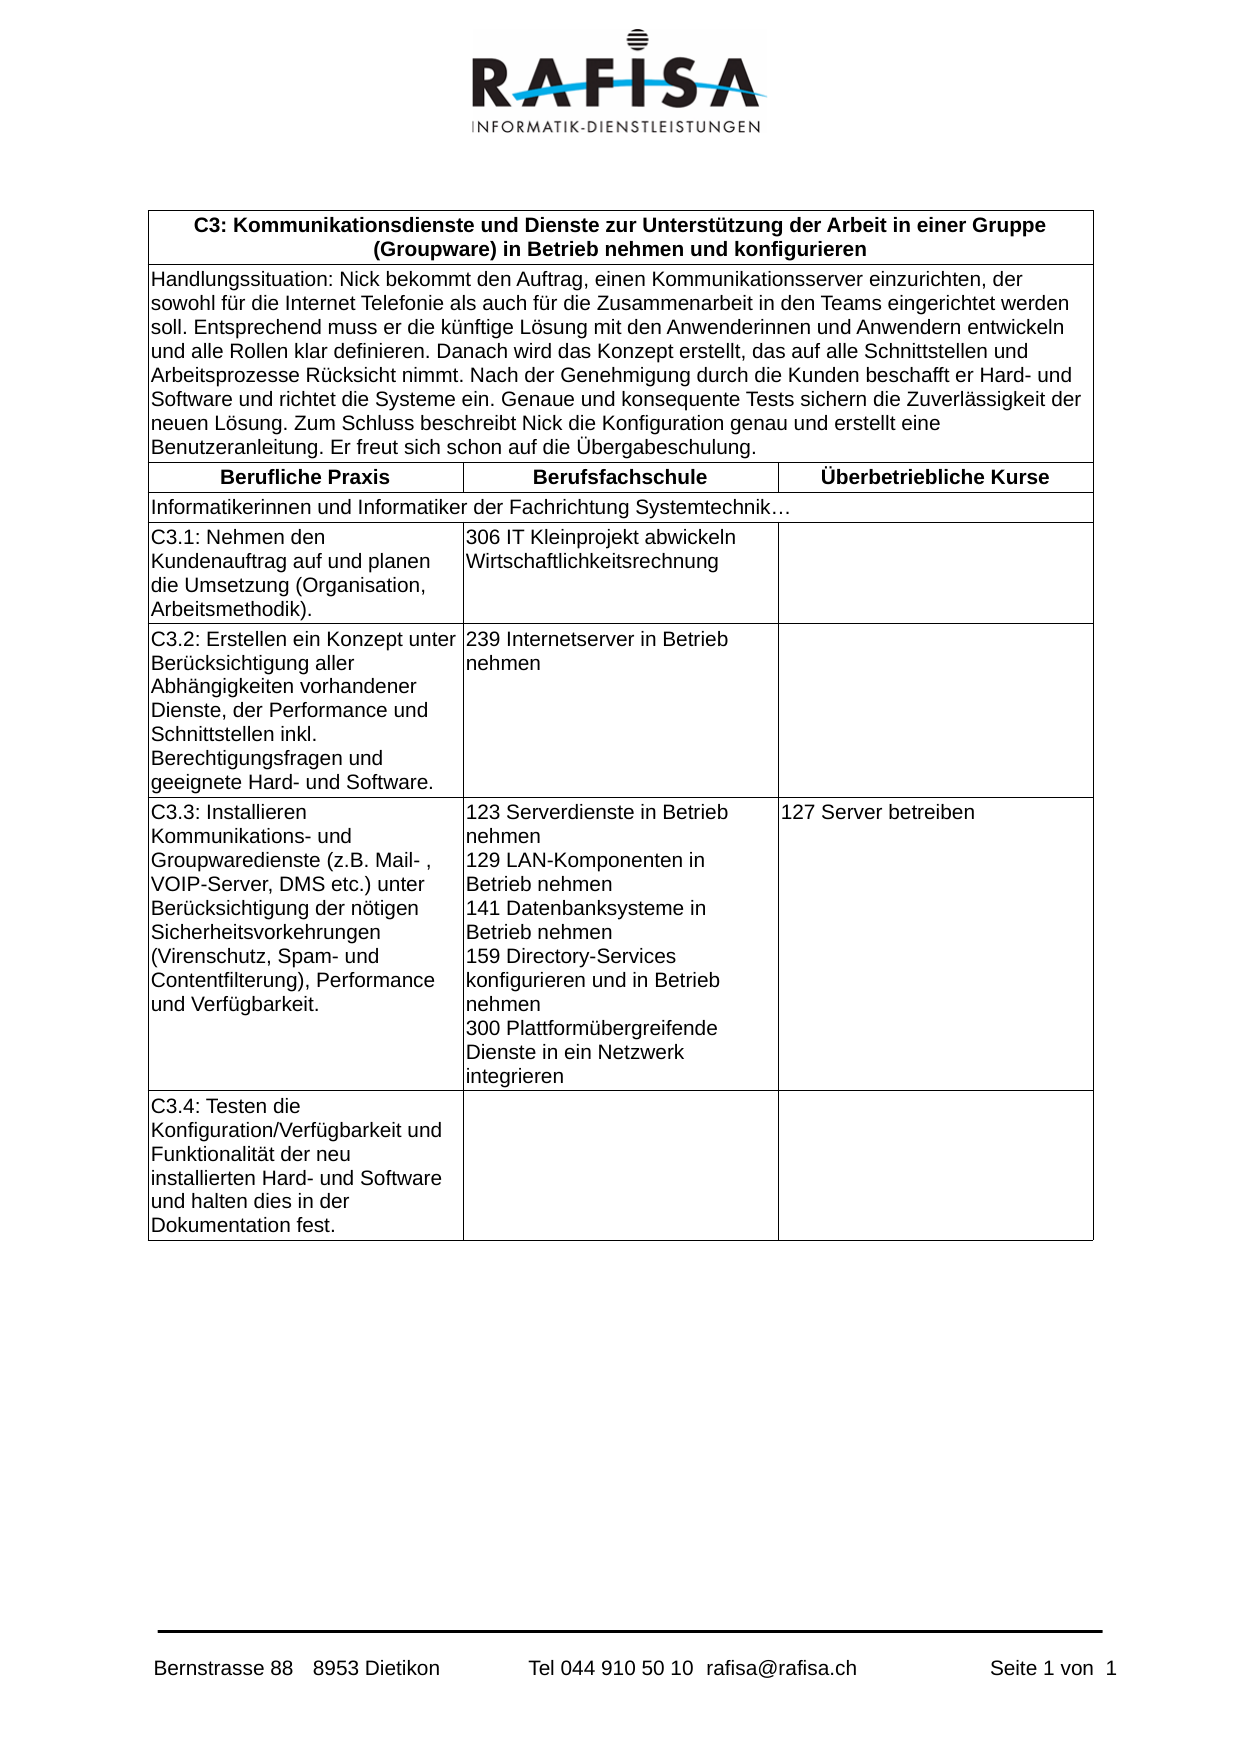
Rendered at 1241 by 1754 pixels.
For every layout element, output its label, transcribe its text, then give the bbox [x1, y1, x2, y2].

table_cell [779, 1091, 1093, 1240]
table_cell [464, 1091, 778, 1240]
table_cell [779, 624, 1093, 797]
table_cell Berufliche Praxis [149, 463, 463, 492]
table_cell C3.3: Installieren Kommunikations- und Groupwaredienste (z.B. Mail- , VOIP-Server, DMS etc.) unter Berücksichtigung der nötigen Sicherheitsvorkehrungen (Virenschutz, Spam- und Contentfilterung), Performance und Verfügbarkeit. [149, 798, 463, 1090]
table_cell [779, 523, 1093, 623]
table_cell Überbetriebliche Kurse [779, 463, 1093, 492]
table_cell C3.2: Erstellen ein Konzept unter Berücksichtigung aller Abhängigkeiten vorhandener Dienste, der Performance und Schnittstellen inkl. Berechtigungsfragen und geeignete Hard- und Software. [149, 624, 463, 797]
picture [472, 29, 768, 133]
table_cell 239 Internetserver in Betrieb nehmen [464, 624, 778, 797]
table_cell C3.4: Testen die Konfiguration/Verfügbarkeit und Funktionalität der neu installierten Hard- und Software und halten dies in der Dokumentation fest. [149, 1091, 463, 1240]
table_cell 127 Server betreiben [779, 798, 1093, 1090]
table_cell 123 Serverdienste in Betrieb nehmen 129 LAN-Komponenten in Betrieb nehmen 141 Datenbanksysteme in Betrieb nehmen 159 Directory-Services konfigurieren und in Betrieb nehmen 300 Plattformübergreifende Dienste in ein Netzwerk integrieren [464, 798, 778, 1090]
table_cell Berufsfachschule [464, 463, 778, 492]
table_cell C3.1: Nehmen den Kundenauftrag auf und planen die Umsetzung (Organisation, Arbeitsmethodik). [149, 523, 463, 623]
table_cell Handlungssituation: Nick bekommt den Auftrag, einen Kommunikationsserver einzurichten, der sowohl für die Internet Telefonie als auch für die Zusammenarbeit in den Teams eingerichtet werden soll. Entsprechend muss er die künftige Lösung mit den Anwenderinnen und Anwendern entwickeln und alle Rollen klar definieren. Danach wird das Konzept erstellt, das auf alle Schnittstellen und Arbeitsprozesse Rücksicht nimmt. Nach der Genehmigung durch die Kunden beschafft er Hard- und Software und richtet die Systeme ein. Genaue und konsequente Tests sichern die Zuverlässigkeit der neuen Lösung. Zum Schluss beschreibt Nick die Konfiguration genau und erstellt eine Benutzeranleitung. Er freut sich schon auf die Übergabeschulung. [149, 265, 1093, 462]
table_header C3: Kommunikationsdienste und Dienste zur Unterstützung der Arbeit in einer Gruppe (Groupware) in Betrieb nehmen und konfigurieren [149, 211, 1093, 264]
table_cell Informatikerinnen und Informatiker der Fachrichtung Systemtechnik… [149, 493, 1093, 522]
table_cell 306 IT Kleinprojekt abwickeln Wirtschaftlichkeitsrechnung [464, 523, 778, 623]
